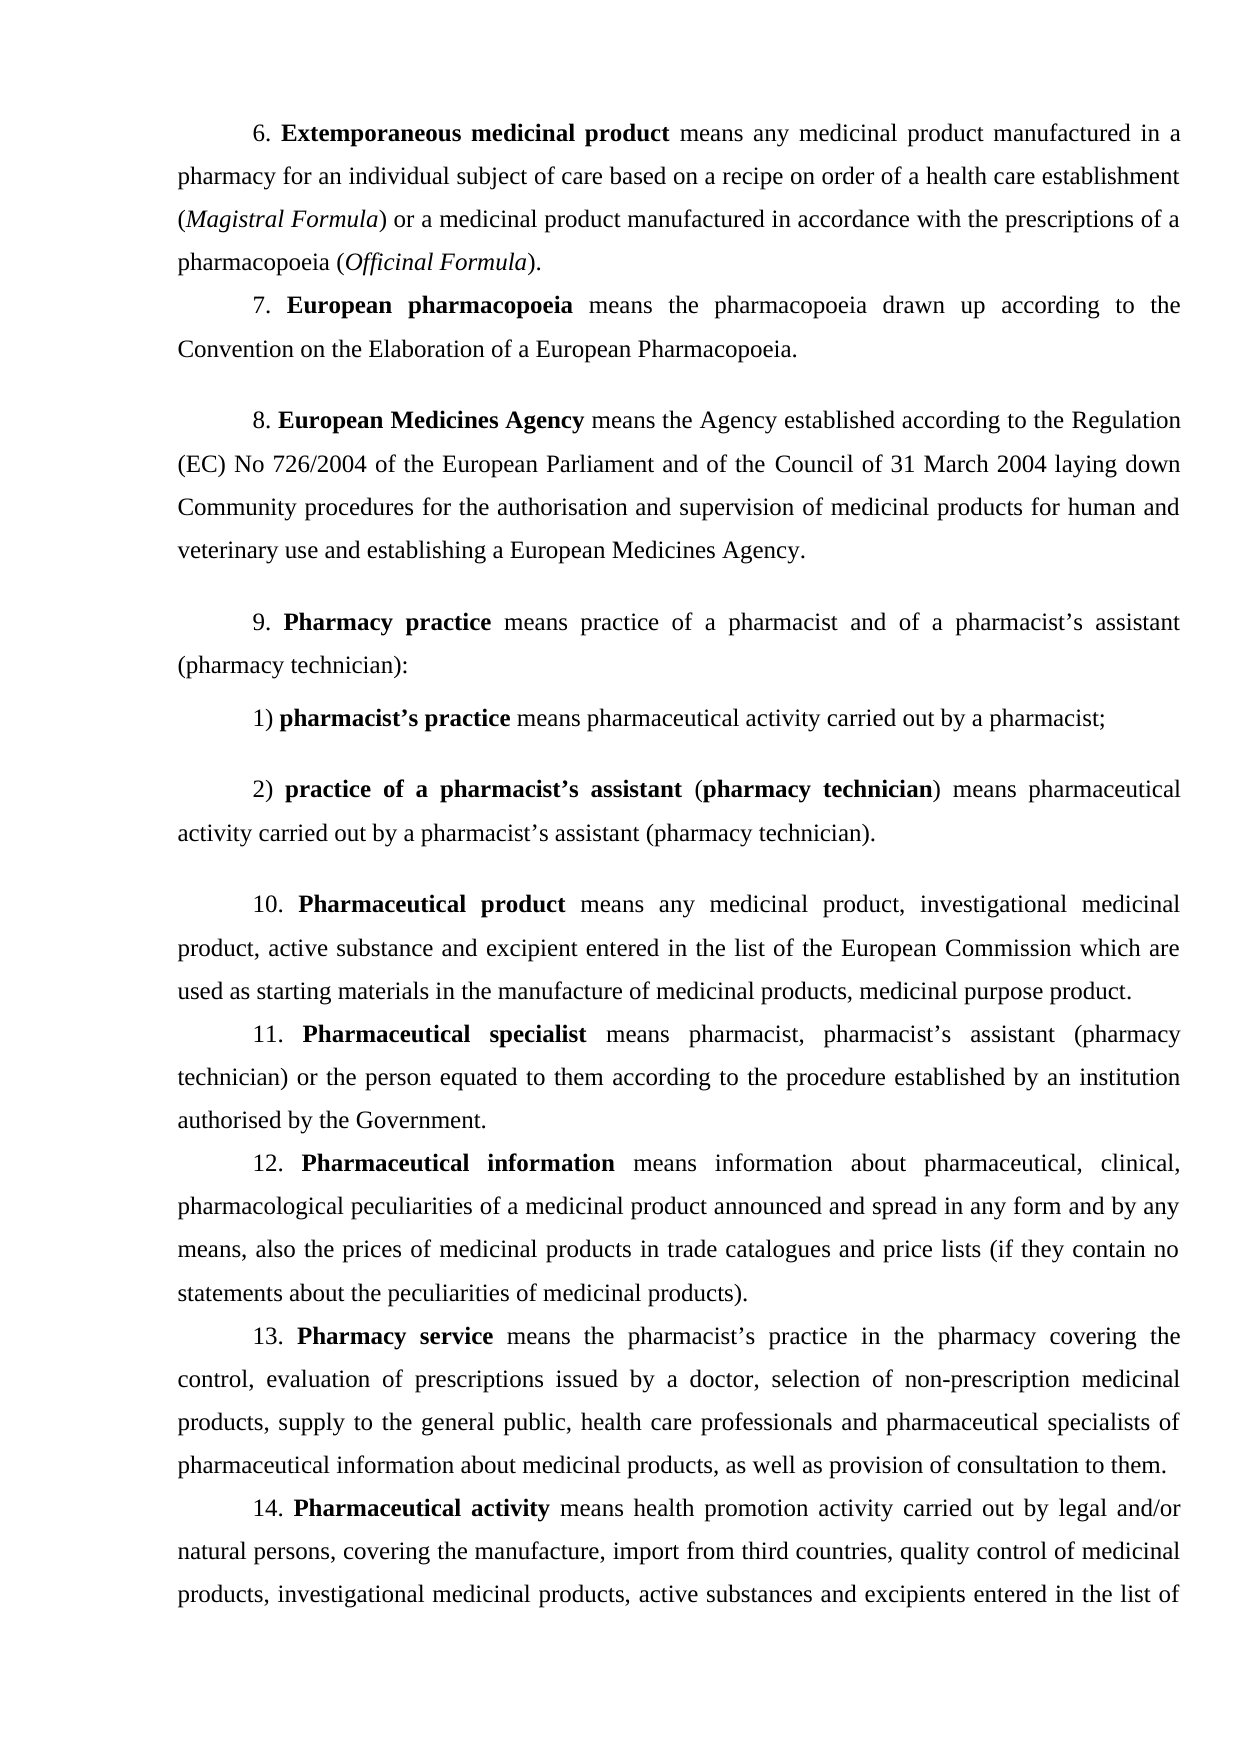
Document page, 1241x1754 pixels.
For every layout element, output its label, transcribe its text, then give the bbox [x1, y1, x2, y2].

text 11. Pharmaceutical specialist means pharmacist, pharmacist’s assistant (pharmacy technician) or the person equated to them according to the procedure established by an institution authorised by the Government. [177, 1019, 1181, 1134]
text 8. European Medicines Agency means the Agency established according to the Regulation (EC) No 726/2004 of the European Parliament and of the Council of 31 March 2004 laying down Community procedures for the authorisation and supervision of medicinal products for human and veterinary use and establishing a European Medicines Agency. [177, 406, 1181, 564]
text 6. Extemporaneous medicinal product means any medicinal product manufactured in a pharmacy for an individual subject of care based on a recipe on order of a health care establishment (Magistral Formula) or a medicinal product manufactured in accordance with the prescriptions of a pharmacopoeia (Officinal Formula). [177, 118, 1181, 276]
text 10. Pharmaceutical product means any medicinal product, investigational medicinal product, active substance and excipient entered in the list of the European Commission which are used as starting materials in the manufacture of medicinal products, medicinal purpose product. [177, 889, 1181, 1004]
text 14. Pharmaceutical activity means health promotion activity carried out by legal and/or natural persons, covering the manufacture, import from third countries, quality control of medicinal products, investigational medicinal products, active substances and excipients entered in the list of [177, 1493, 1181, 1608]
text 7. European pharmacopoeia means the pharmacopoeia drawn up according to the Convention on the Elaboration of a European Pharmacopoeia. [177, 291, 1181, 362]
text 13. Pharmacy service means the pharmacist’s practice in the pharmacy covering the control, evaluation of prescriptions issued by a doctor, selection of non-prescription medicinal products, supply to the general public, health care professionals and pharmaceutical specialists of pharmaceutical information about medicinal products, as well as provision of consultation to them. [177, 1321, 1181, 1479]
text 9. Pharmacy practice means practice of a pharmacist and of a pharmacist’s assistant (pharmacy technician): [177, 607, 1181, 679]
text 2) practice of a pharmacist’s assistant (pharmacy technician) means pharmaceutical activity carried out by a pharmacist’s assistant (pharmacy technician). [177, 774, 1181, 846]
text 12. Pharmaceutical information means information about pharmaceutical, clinical, pharmacological peculiarities of a medicinal product announced and spread in any form and by any means, also the prices of medicinal products in trade catalogues and price lists (if they contain no statements about the peculiarities of medicinal products). [177, 1148, 1181, 1306]
text 1) pharmacist’s practice means pharmaceutical activity carried out by a pharmacist; [177, 703, 1181, 731]
